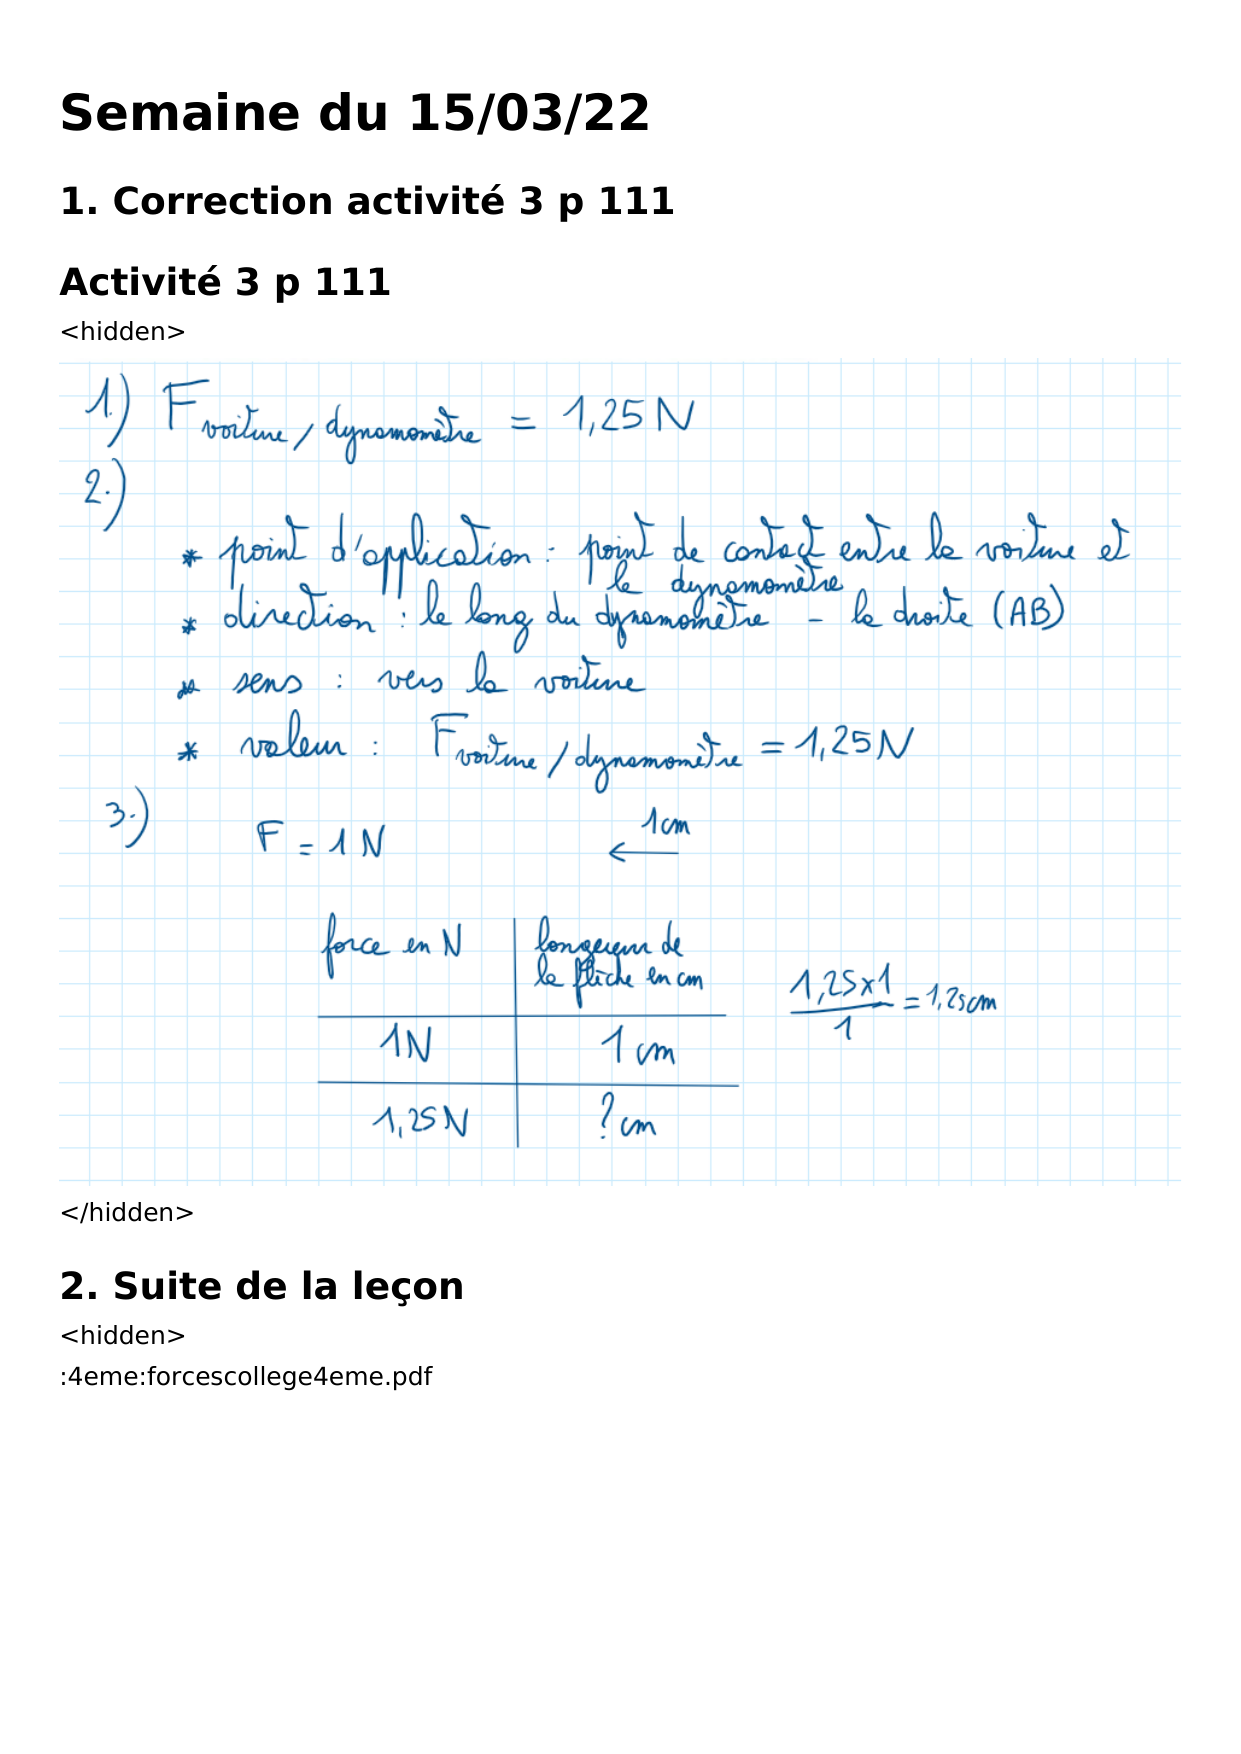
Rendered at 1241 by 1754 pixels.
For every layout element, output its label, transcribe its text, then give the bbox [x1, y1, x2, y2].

text <hidden> [59, 1321, 1181, 1350]
subtitle Semaine du 15/03/22 [59, 84, 1181, 142]
text </hidden> [59, 1198, 1181, 1227]
text <hidden> [59, 317, 1181, 346]
subtitle 2. Suite de la leçon [59, 1265, 1181, 1308]
picture [59, 358, 1182, 1186]
subtitle 1. Correction activité 3 p 111 [59, 180, 1181, 223]
subtitle Activité 3 p 111 [59, 261, 1181, 304]
text :4eme:forcescollege4eme.pdf [59, 1362, 1181, 1392]
